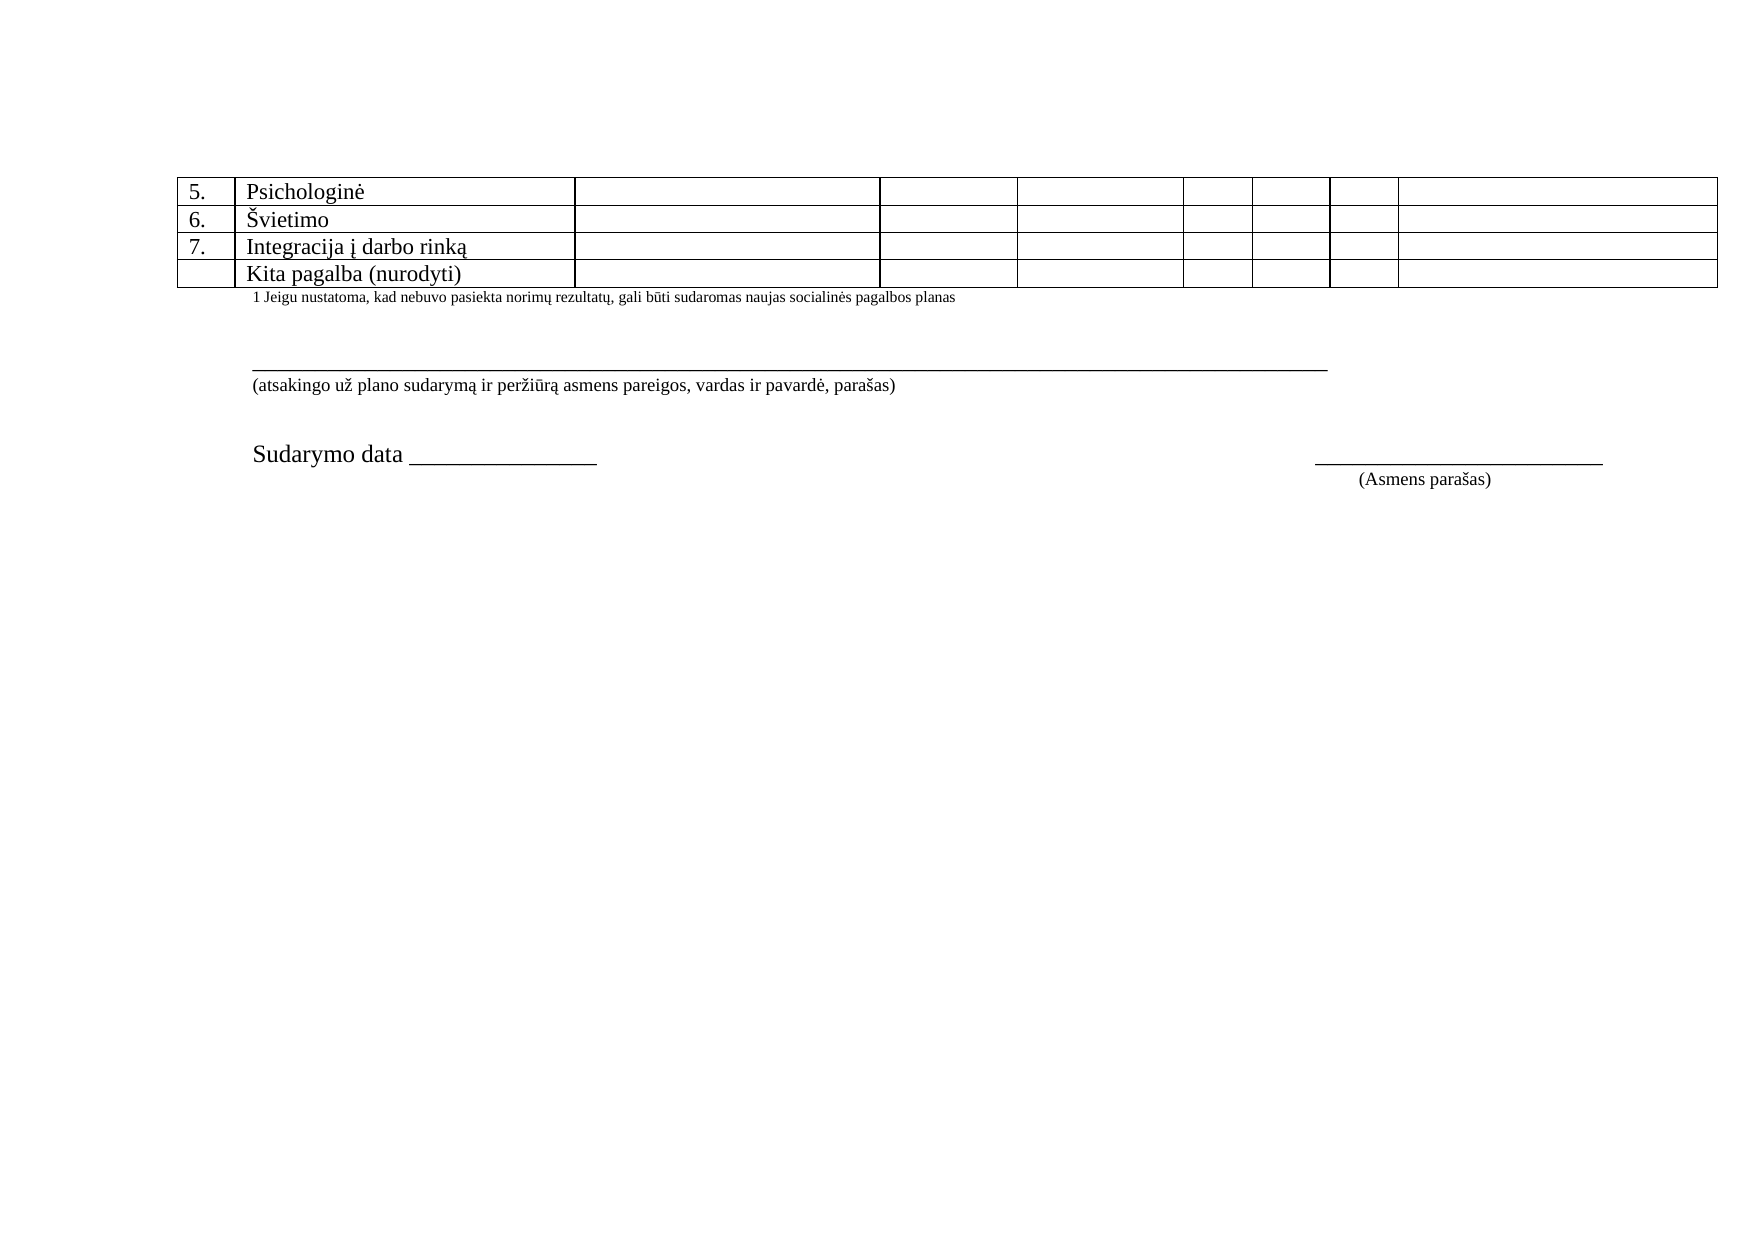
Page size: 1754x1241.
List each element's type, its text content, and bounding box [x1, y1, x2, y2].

table_cell [1018, 206, 1183, 232]
table_cell [1184, 233, 1252, 259]
table_cell [1399, 178, 1717, 204]
table_cell [881, 178, 1017, 204]
table_cell [1184, 178, 1252, 204]
table_cell [576, 206, 879, 232]
table_cell [1184, 206, 1252, 232]
table_cell [1399, 206, 1717, 232]
table_cell [1399, 260, 1717, 287]
table_cell [1331, 233, 1398, 259]
table_cell [576, 260, 879, 287]
table_cell 5. [178, 178, 234, 204]
table_cell [881, 233, 1017, 259]
table_cell 7. [178, 233, 234, 259]
table_cell Psichologinė [236, 178, 574, 204]
table_cell [1253, 178, 1329, 204]
table_cell [881, 206, 1017, 232]
text (atsakingo už plano sudarymą ir peržiūrą asmens pareigos, vardas ir pavardė, parašas) [177, 374, 1695, 396]
table_cell [1399, 233, 1717, 259]
table_cell [1018, 260, 1183, 287]
text (Asmens parašas) [177, 467, 1695, 489]
table_cell [576, 233, 879, 259]
table_cell 6. [178, 206, 234, 232]
table_cell [1018, 178, 1183, 204]
text ______________________________________________________________________________________ [177, 345, 1695, 374]
table_cell [1331, 260, 1398, 287]
table_cell [1253, 260, 1329, 287]
table_cell [1184, 260, 1252, 287]
text Sudarymo data _______________ _______________________ [177, 439, 1695, 467]
text 1 Jeigu nustatoma, kad nebuvo pasiekta norimų rezultatų, gali būti sudaromas naujas socialinės pagalbos planas [177, 288, 1695, 317]
table_cell [1331, 178, 1398, 204]
table_cell [1253, 206, 1329, 232]
table_cell Švietimo [236, 206, 574, 232]
table_cell [178, 260, 234, 287]
table_cell [576, 178, 879, 204]
table_cell [1331, 206, 1398, 232]
table_cell Kita pagalba (nurodyti) [236, 260, 574, 287]
table_cell [881, 260, 1017, 287]
table_cell [1018, 233, 1183, 259]
table_cell [1253, 233, 1329, 259]
table_cell Integracija į darbo rinką [236, 233, 574, 259]
